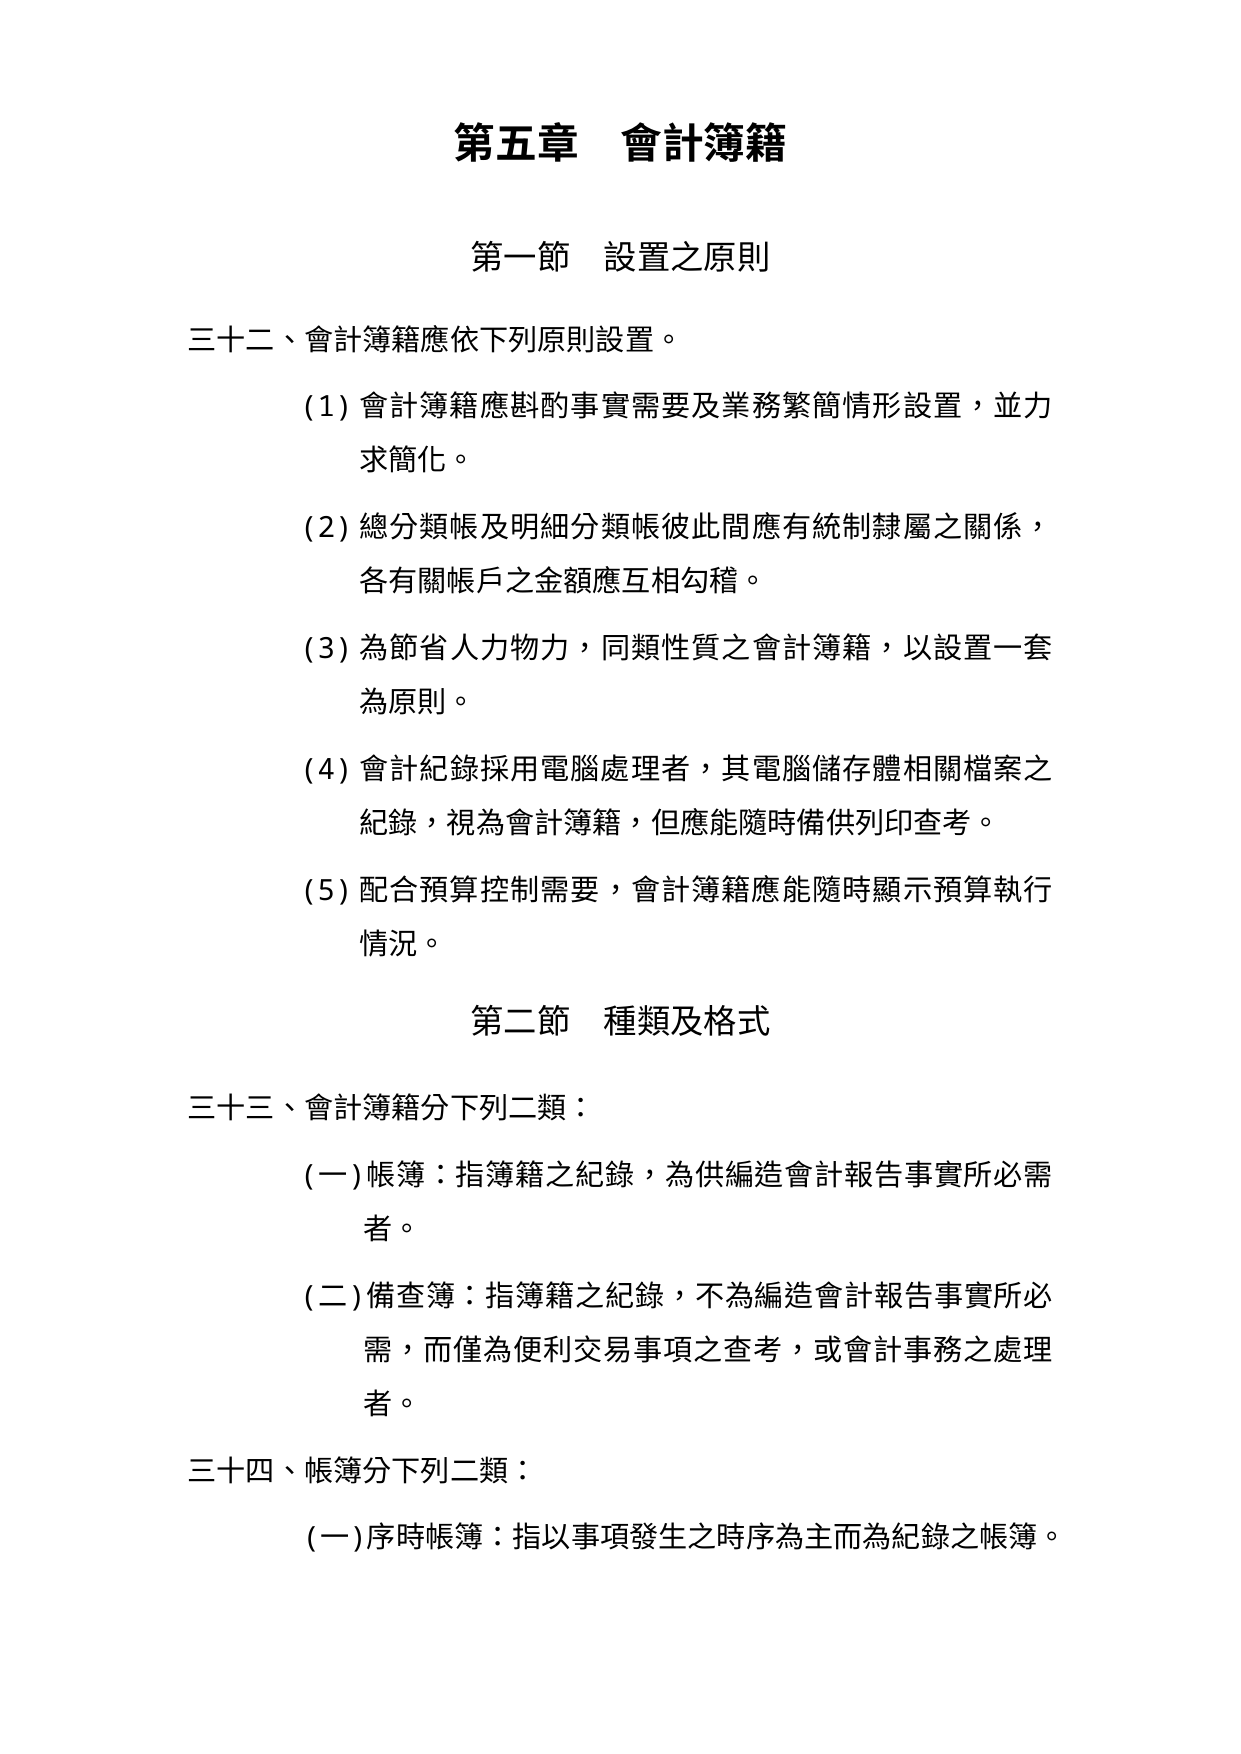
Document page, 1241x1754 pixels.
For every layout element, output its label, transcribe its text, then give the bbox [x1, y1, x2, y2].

text (一)序時帳簿：指以事項發生之時序為主而為紀錄之帳簿。 [302, 1504, 1053, 1559]
list 總分類帳及明細分類帳彼此間應有統制隸屬之關係，各有關帳戶之金額應互相勾稽。 [300, 494, 1053, 602]
list 會計簿籍應斟酌事實需要及業務繁簡情形設置，並力求簡化。 [300, 373, 1053, 482]
text 三十三、會計簿籍分下列二類： [187, 1075, 1053, 1129]
subtitle 第五章 會計簿籍 [187, 115, 1053, 169]
text (二)備查簿：指簿籍之紀錄，不為編造會計報告事實所必需，而僅為便利交易事項之查考，或會計事務之處理者。 [300, 1263, 1053, 1425]
subtitle 第二節 種類及格式 [187, 990, 1053, 1044]
text 三十四、帳簿分下列二類： [187, 1438, 1053, 1492]
list 為節省人力物力，同類性質之會計簿籍，以設置一套為原則。 [300, 615, 1053, 723]
list 會計紀錄採用電腦處理者，其電腦儲存體相關檔案之紀錄，視為會計簿籍，但應能隨時備供列印查考。 [300, 736, 1053, 844]
list 配合預算控制需要，會計簿籍應能隨時顯示預算執行情況。 [300, 857, 1053, 965]
subtitle 第一節 設置之原則 [187, 213, 1053, 275]
text 三十二、會計簿籍應依下列原則設置。 [187, 307, 1053, 361]
text (一)帳簿：指簿籍之紀錄，為供編造會計報告事實所必需者。 [300, 1142, 1053, 1250]
